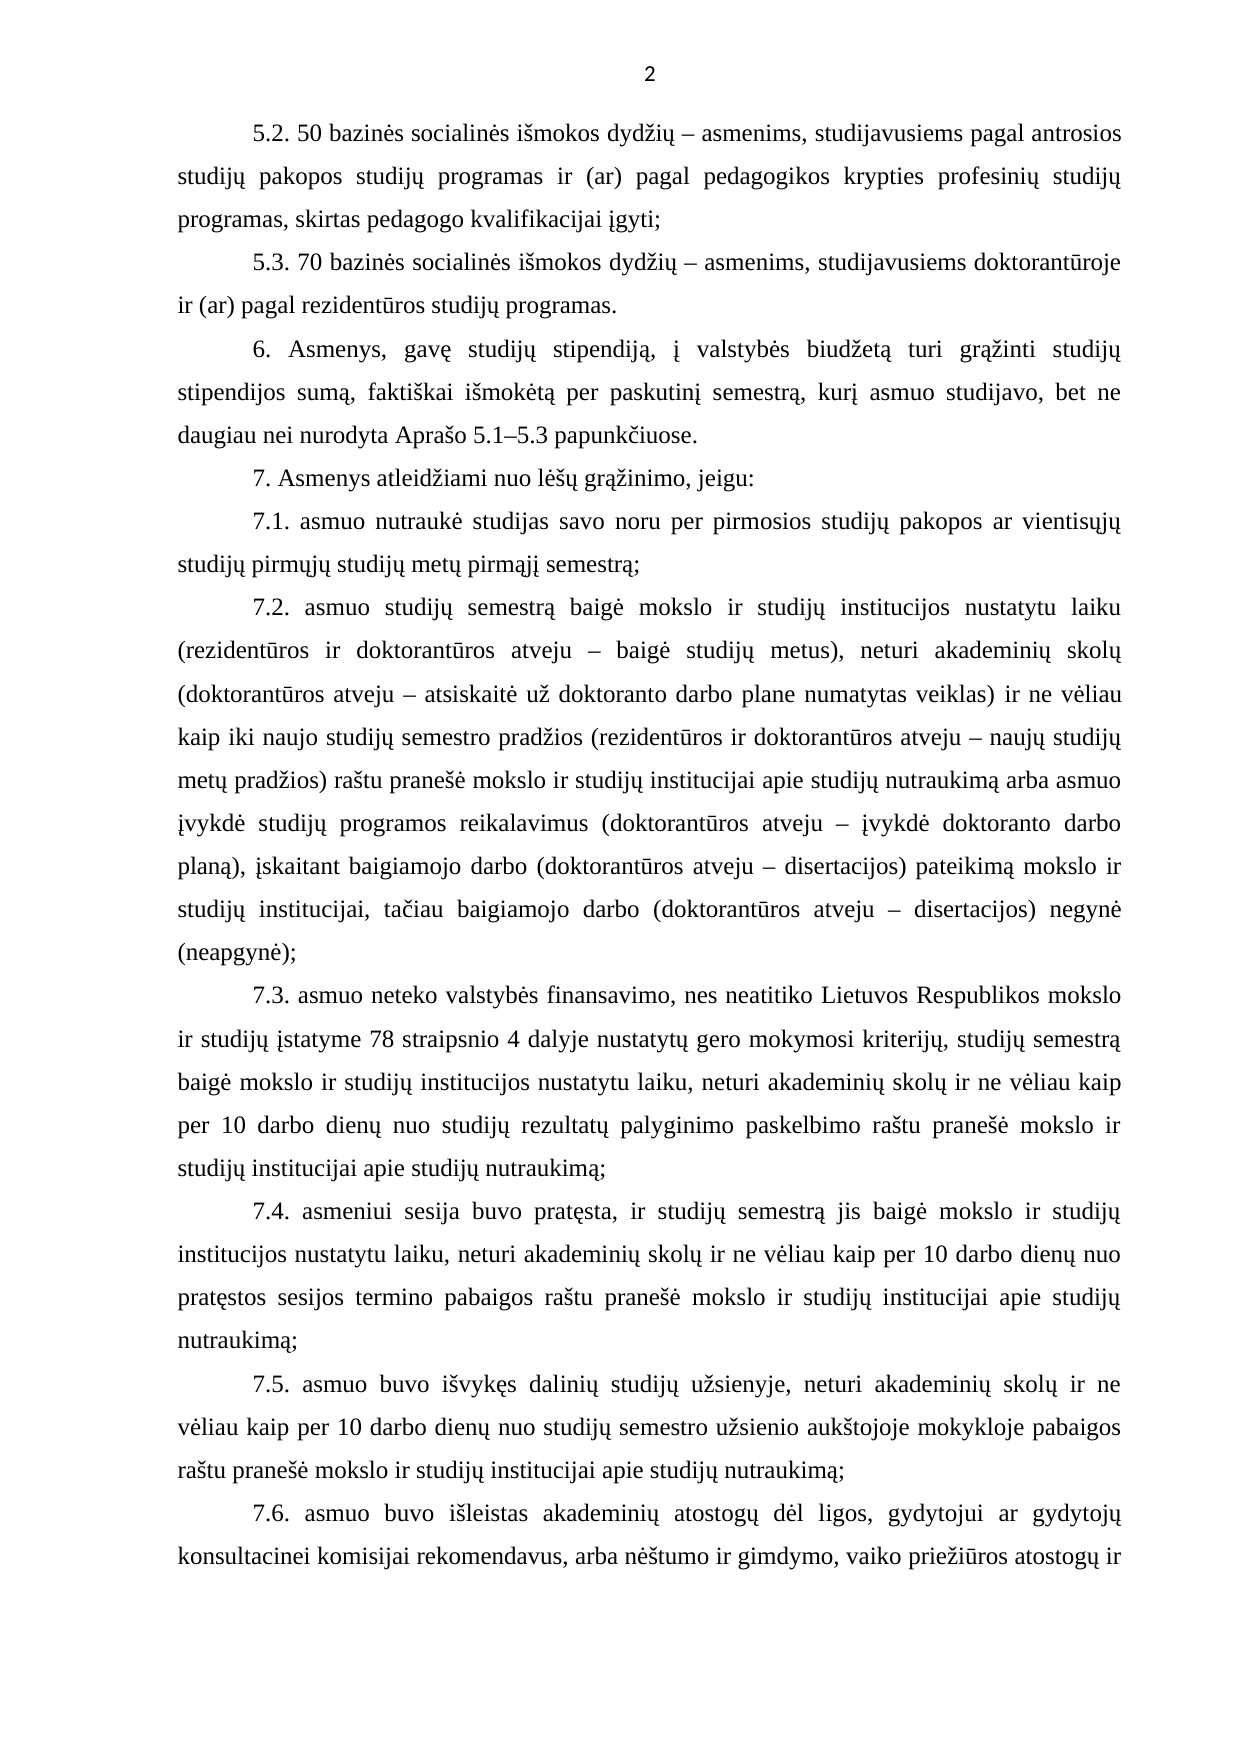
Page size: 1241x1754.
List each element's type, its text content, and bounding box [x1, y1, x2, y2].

text 7.6. asmuo buvo išleistas akademinių atostogų dėl ligos, gydytojui ar gydytojų konsultacinei komisijai rekomendavus, arba nėštumo ir gimdymo, vaiko priežiūros atostogų ir [177, 1498, 1122, 1570]
text 7. Asmenys atleidžiami nuo lėšų grąžinimo, jeigu: [177, 463, 1122, 492]
text 7.5. asmuo buvo išvykęs dalinių studijų užsienyje, neturi akademinių skolų ir ne vėliau kaip per 10 darbo dienų nuo studijų semestro užsienio aukštojoje mokykloje pabaigos raštu pranešė mokslo ir studijų institucijai apie studijų nutraukimą; [177, 1369, 1122, 1484]
text 6. Asmenys, gavę studijų stipendiją, į valstybės biudžetą turi grąžinti studijų stipendijos sumą, faktiškai išmokėtą per paskutinį semestrą, kurį asmuo studijavo, bet ne daugiau nei nurodyta Aprašo 5.1–5.3 papunkčiuose. [177, 334, 1122, 449]
text 7.2. asmuo studijų semestrą baigė mokslo ir studijų institucijos nustatytu laiku (rezidentūros ir doktorantūros atveju – baigė studijų metus), neturi akademinių skolų (doktorantūros atveju – atsiskaitė už doktoranto darbo plane numatytas veiklas) ir ne vėliau kaip iki naujo studijų semestro pradžios (rezidentūros ir doktorantūros atveju – naujų studijų metų pradžios) raštu pranešė mokslo ir studijų institucijai apie studijų nutraukimą arba asmuo įvykdė studijų programos reikalavimus (doktorantūros atveju – įvykdė doktoranto darbo planą), įskaitant baigiamojo darbo (doktorantūros atveju – disertacijos) pateikimą mokslo ir studijų institucijai, tačiau baigiamojo darbo (doktorantūros atveju – disertacijos) negynė (neapgynė); [177, 592, 1122, 966]
text 7.4. asmeniui sesija buvo pratęsta, ir studijų semestrą jis baigė mokslo ir studijų institucijos nustatytu laiku, neturi akademinių skolų ir ne vėliau kaip per 10 darbo dienų nuo pratęstos sesijos termino pabaigos raštu pranešė mokslo ir studijų institucijai apie studijų nutraukimą; [177, 1196, 1122, 1354]
text 5.3. 70 bazinės socialinės išmokos dydžių – asmenims, studijavusiems doktorantūroje ir (ar) pagal rezidentūros studijų programas. [177, 247, 1122, 319]
text 7.3. asmuo neteko valstybės finansavimo, nes neatitiko Lietuvos Respublikos mokslo ir studijų įstatyme 78 straipsnio 4 dalyje nustatytų gero mokymosi kriterijų, studijų semestrą baigė mokslo ir studijų institucijos nustatytu laiku, neturi akademinių skolų ir ne vėliau kaip per 10 darbo dienų nuo studijų rezultatų palyginimo paskelbimo raštu pranešė mokslo ir studijų institucijai apie studijų nutraukimą; [177, 981, 1122, 1182]
text 7.1. asmuo nutraukė studijas savo noru per pirmosios studijų pakopos ar vientisųjų studijų pirmųjų studijų metų pirmąjį semestrą; [177, 506, 1122, 578]
text 5.2. 50 bazinės socialinės išmokos dydžių – asmenims, studijavusiems pagal antrosios studijų pakopos studijų programas ir (ar) pagal pedagogikos krypties profesinių studijų programas, skirtas pedagogo kvalifikacijai įgyti; [177, 118, 1122, 233]
